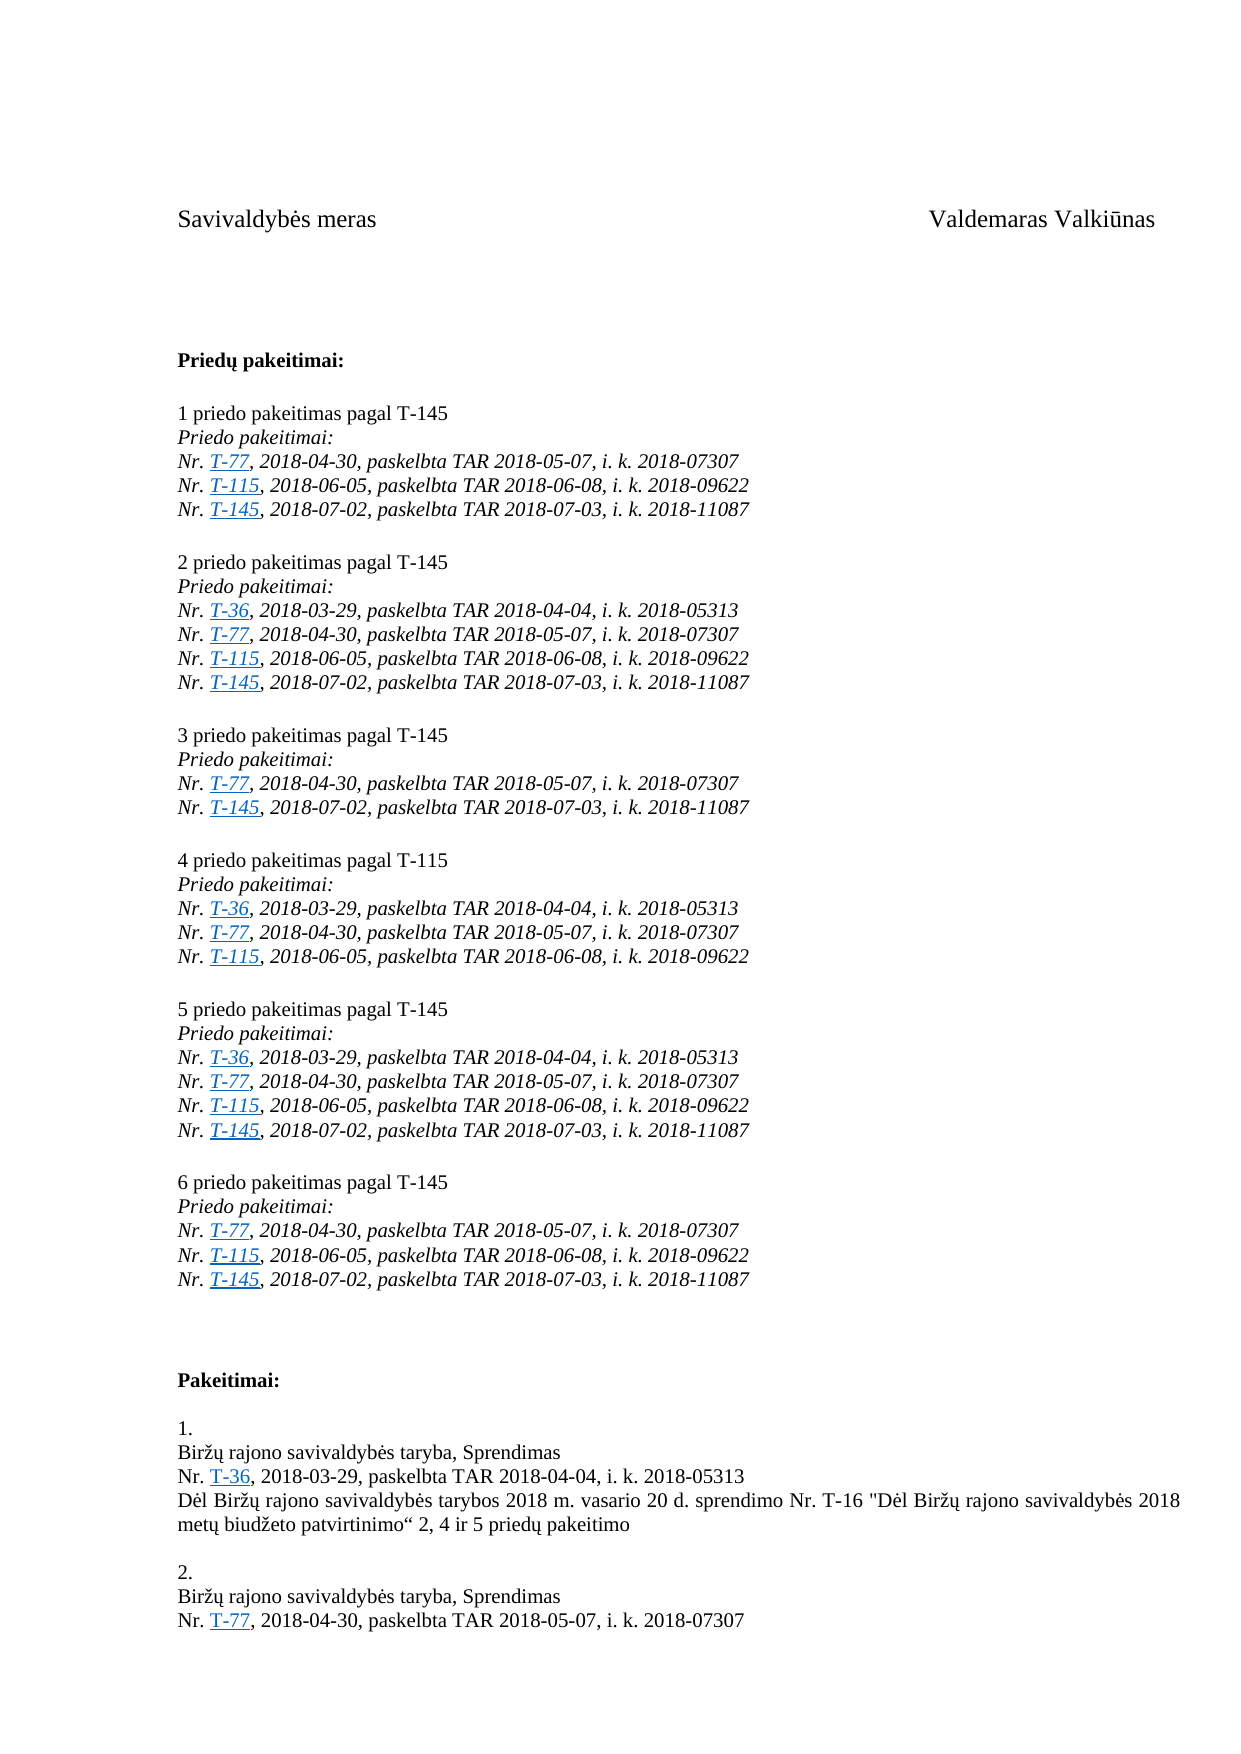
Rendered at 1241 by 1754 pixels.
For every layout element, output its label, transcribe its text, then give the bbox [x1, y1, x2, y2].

text Savivaldybės meras Valdemaras Valkiūnas [177, 204, 1181, 233]
text 2 priedo pakeitimas pagal T-145 [177, 550, 1181, 574]
text Biržų rajono savivaldybės taryba, Sprendimas [177, 1584, 1181, 1608]
text Nr. T-77, 2018-04-30, paskelbta TAR 2018-05-07, i. k. 2018-07307 [177, 920, 1181, 944]
text Nr. T-77, 2018-04-30, paskelbta TAR 2018-05-07, i. k. 2018-07307 [177, 1608, 1181, 1632]
text Priedo pakeitimai: [177, 574, 1181, 598]
text Priedo pakeitimai: [177, 425, 1181, 449]
text 5 priedo pakeitimas pagal T-145 [177, 997, 1181, 1021]
text Nr. T-77, 2018-04-30, paskelbta TAR 2018-05-07, i. k. 2018-07307 [177, 1069, 1181, 1093]
text Nr. T-36, 2018-03-29, paskelbta TAR 2018-04-04, i. k. 2018-05313 [177, 1045, 1181, 1069]
text Nr. T-36, 2018-03-29, paskelbta TAR 2018-04-04, i. k. 2018-05313 [177, 1464, 1181, 1488]
text Nr. T-145, 2018-07-02, paskelbta TAR 2018-07-03, i. k. 2018-11087 [177, 1117, 1181, 1142]
text 1. [177, 1416, 1181, 1440]
text Nr. T-77, 2018-04-30, paskelbta TAR 2018-05-07, i. k. 2018-07307 [177, 771, 1181, 795]
text 2. [177, 1560, 1181, 1584]
text Nr. T-36, 2018-03-29, paskelbta TAR 2018-04-04, i. k. 2018-05313 [177, 598, 1181, 622]
text Pakeitimai: [177, 1367, 1181, 1392]
text Nr. T-145, 2018-07-02, paskelbta TAR 2018-07-03, i. k. 2018-11087 [177, 1267, 1181, 1291]
text Nr. T-115, 2018-06-05, paskelbta TAR 2018-06-08, i. k. 2018-09622 [177, 1093, 1181, 1117]
text Nr. T-36, 2018-03-29, paskelbta TAR 2018-04-04, i. k. 2018-05313 [177, 896, 1181, 920]
text 1 priedo pakeitimas pagal T-145 [177, 401, 1181, 425]
text Nr. T-145, 2018-07-02, paskelbta TAR 2018-07-03, i. k. 2018-11087 [177, 670, 1181, 694]
text Priedo pakeitimai: [177, 872, 1181, 896]
text Dėl Biržų rajono savivaldybės tarybos 2018 m. vasario 20 d. sprendimo Nr. T-16 "Dėl Biržų rajono savivaldybės 2018 metų biudžeto patvirtinimo“ 2, 4 ir 5 priedų pakeitimo [177, 1488, 1181, 1536]
text Nr. T-145, 2018-07-02, paskelbta TAR 2018-07-03, i. k. 2018-11087 [177, 795, 1181, 819]
text Priedo pakeitimai: [177, 1194, 1181, 1218]
text Nr. T-77, 2018-04-30, paskelbta TAR 2018-05-07, i. k. 2018-07307 [177, 1218, 1181, 1242]
text Nr. T-115, 2018-06-05, paskelbta TAR 2018-06-08, i. k. 2018-09622 [177, 646, 1181, 670]
text Nr. T-77, 2018-04-30, paskelbta TAR 2018-05-07, i. k. 2018-07307 [177, 449, 1181, 473]
text Biržų rajono savivaldybės taryba, Sprendimas [177, 1440, 1181, 1464]
text Nr. T-115, 2018-06-05, paskelbta TAR 2018-06-08, i. k. 2018-09622 [177, 473, 1181, 497]
text Nr. T-145, 2018-07-02, paskelbta TAR 2018-07-03, i. k. 2018-11087 [177, 497, 1181, 521]
text Nr. T-115, 2018-06-05, paskelbta TAR 2018-06-08, i. k. 2018-09622 [177, 1242, 1181, 1267]
text Priedo pakeitimai: [177, 747, 1181, 771]
text Priedo pakeitimai: [177, 1021, 1181, 1045]
text 6 priedo pakeitimas pagal T-145 [177, 1170, 1181, 1194]
text Nr. T-77, 2018-04-30, paskelbta TAR 2018-05-07, i. k. 2018-07307 [177, 622, 1181, 646]
text Priedų pakeitimai: [177, 348, 1181, 372]
text 3 priedo pakeitimas pagal T-145 [177, 723, 1181, 747]
text Nr. T-115, 2018-06-05, paskelbta TAR 2018-06-08, i. k. 2018-09622 [177, 944, 1181, 968]
text 4 priedo pakeitimas pagal T-115 [177, 848, 1181, 872]
